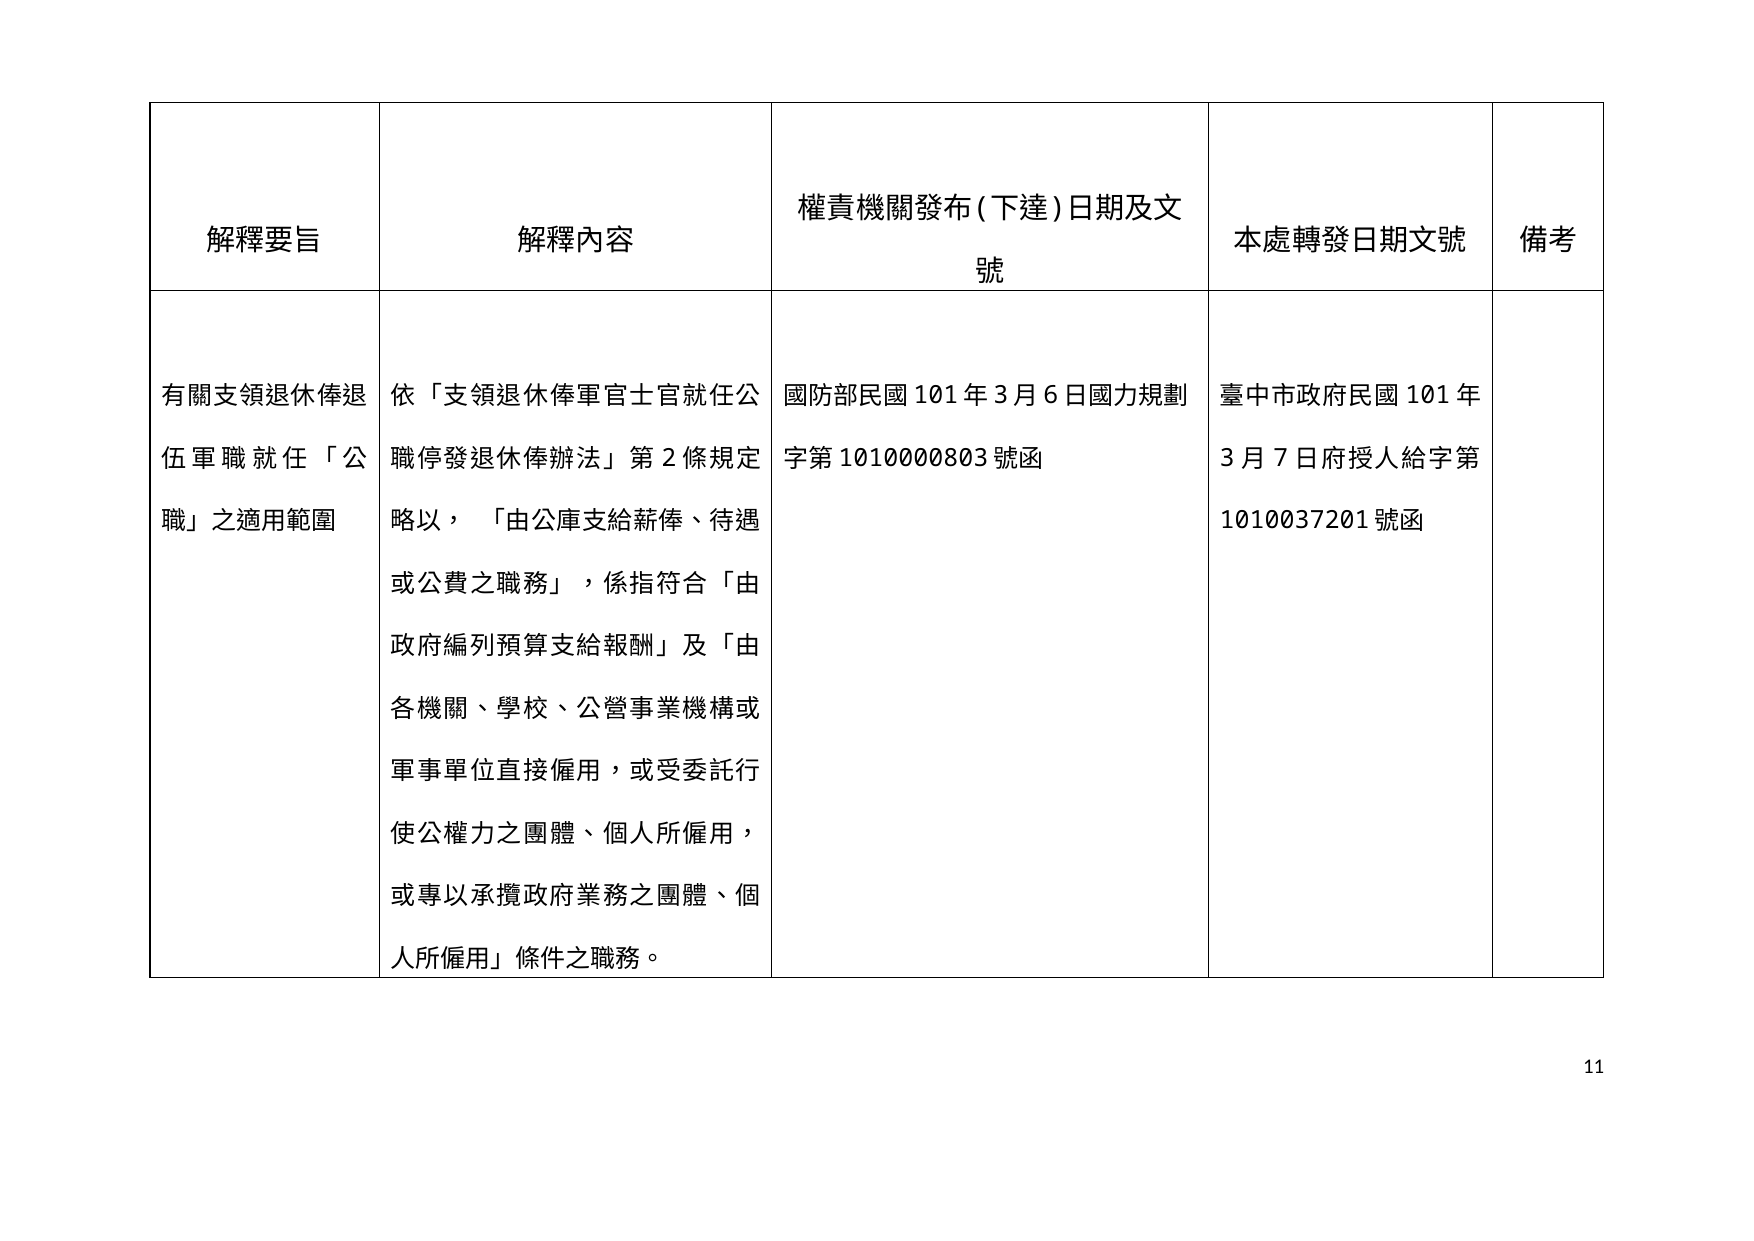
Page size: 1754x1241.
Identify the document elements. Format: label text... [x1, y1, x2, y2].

table_header 本處轉發日期文號 [1209, 103, 1492, 289]
table_header 解釋要旨 [151, 103, 379, 289]
table_cell 國防部民國101年3月6日國力規劃字第1010000803號函 [772, 291, 1208, 977]
table_cell [1493, 291, 1603, 977]
table_cell 有關支領退休俸退伍軍職就任「公職」之適用範圍 [151, 291, 379, 977]
table_cell 臺中市政府民國101年3月7日府授人給字第1010037201號函 [1209, 291, 1492, 977]
table_cell 依「支領退休俸軍官士官就任公職停發退休俸辦法」第2條規定略以， 「由公庫支給薪俸、待遇或公費之職務」，係指符合「由政府編列預算支給報酬」及「由各機關、學校、公營事業機構或軍事單位直接僱用，或受委託行使公權力之團體、個人所僱用，或專以承攬政府業務之團體、個人所僱用」條件之職務。 [380, 291, 771, 977]
table_header 備考 [1493, 103, 1603, 289]
table_header 解釋內容 [380, 103, 771, 289]
table_header 權責機關發布(下達)日期及文號 [772, 103, 1208, 289]
